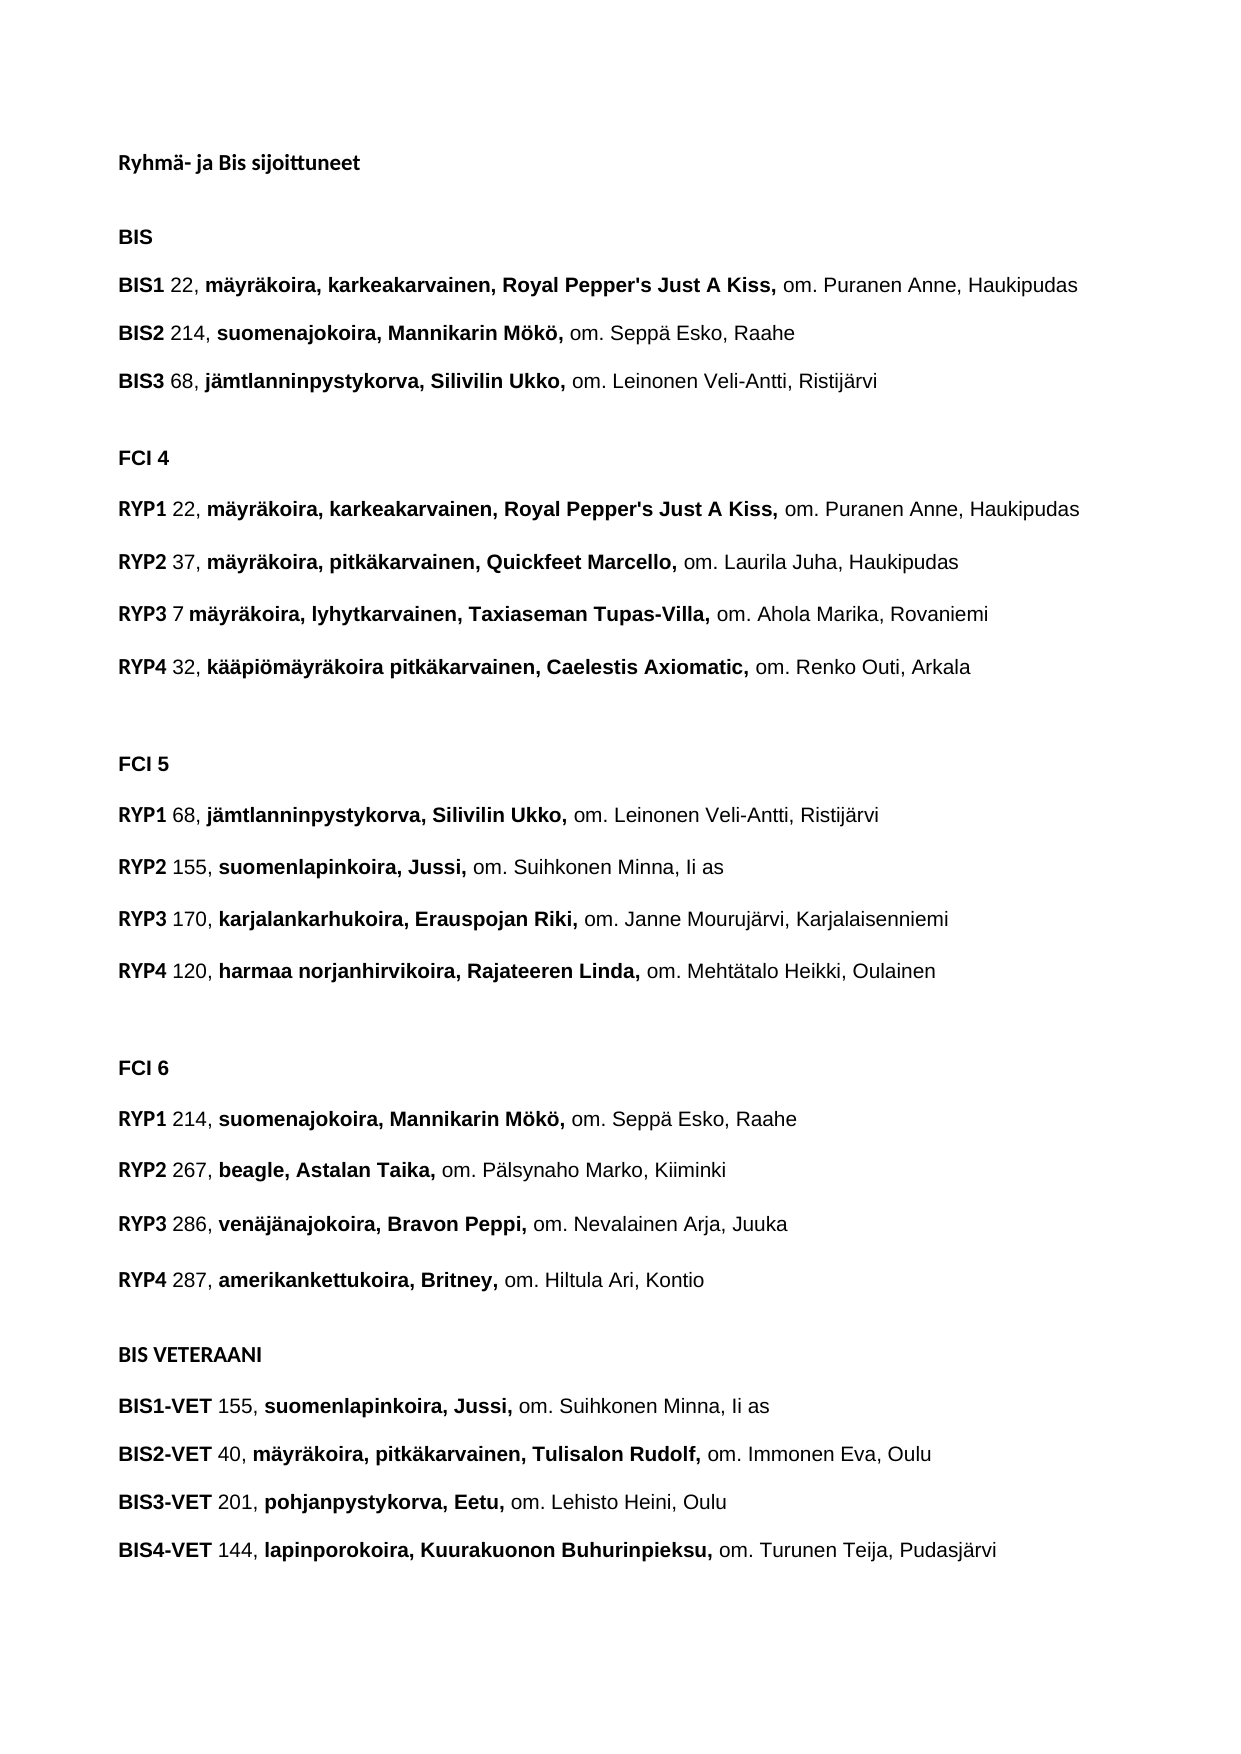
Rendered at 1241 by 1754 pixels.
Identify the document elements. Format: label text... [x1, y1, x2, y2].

text RYP4 287, amerikankettukoira, Britney, om. Hiltula Ari, Kontio [118, 1265, 1122, 1293]
text FCI 5 [118, 752, 1122, 776]
text BIS1-VET 155, suomenlapinkoira, Jussi, om. Suihkonen Minna, Ii as [118, 1394, 1122, 1418]
text RYP2 267, beagle, Astalan Taika, om. Pälsynaho Marko, Kiiminki [118, 1156, 1122, 1184]
text BIS1 22, mäyräkoira, karkeakarvainen, Royal Pepper's Just A Kiss, om. Puranen Anne, Haukipudas [118, 272, 1122, 296]
text BIS [118, 224, 1122, 248]
text BIS2-VET 40, mäyräkoira, pitkäkarvainen, Tulisalon Rudolf, om. Immonen Eva, Oulu [118, 1442, 1122, 1466]
text RYP1 68, jämtlanninpystykorva, Silivilin Ukko, om. Leinonen Veli-Antti, Ristijärvi [118, 800, 1122, 828]
text FCI 4 [118, 446, 1122, 470]
text RYP1 22, mäyräkoira, karkeakarvainen, Royal Pepper's Just A Kiss, om. Puranen Anne, Haukipudas [118, 494, 1122, 522]
text BIS2 214, suomenajokoira, Mannikarin Mökö, om. Seppä Esko, Raahe [118, 321, 1122, 345]
text BIS4-VET 144, lapinporokoira, Kuurakuonon Buhurinpieksu, om. Turunen Teija, Pudasjärvi [118, 1537, 1122, 1561]
text BIS VETERAANI [118, 1341, 1122, 1369]
text BIS3 68, jämtlanninpystykorva, Silivilin Ukko, om. Leinonen Veli-Antti, Ristijärvi [118, 369, 1122, 393]
text RYP4 32, kääpiömäyräkoira pitkäkarvainen, Caelestis Axiomatic, om. Renko Outi, Arkala [118, 652, 1122, 680]
text RYP1 214, suomenajokoira, Mannikarin Mökö, om. Seppä Esko, Raahe [118, 1104, 1122, 1132]
text FCI 6 [118, 1056, 1122, 1080]
text RYP3 7 mäyräkoira, lyhytkarvainen, Taxiaseman Tupas-Villa, om. Ahola Marika, Rovaniemi [118, 599, 1122, 627]
text RYP3 286, venäjänajokoira, Bravon Peppi, om. Nevalainen Arja, Juuka [118, 1209, 1122, 1237]
text BIS3-VET 201, pohjanpystykorva, Eetu, om. Lehisto Heini, Oulu [118, 1489, 1122, 1513]
text RYP2 155, suomenlapinkoira, Jussi, om. Suihkonen Minna, Ii as [118, 852, 1122, 880]
text RYP3 170, karjalankarhukoira, Erauspojan Riki, om. Janne Mourujärvi, Karjalaisenniemi [118, 904, 1122, 932]
text Ryhmä- ja Bis sijoittuneet [118, 148, 1122, 176]
text RYP4 120, harmaa norjanhirvikoira, Rajateeren Linda, om. Mehtätalo Heikki, Oulainen [118, 956, 1122, 984]
text RYP2 37, mäyräkoira, pitkäkarvainen, Quickfeet Marcello, om. Laurila Juha, Haukipudas [118, 547, 1122, 575]
